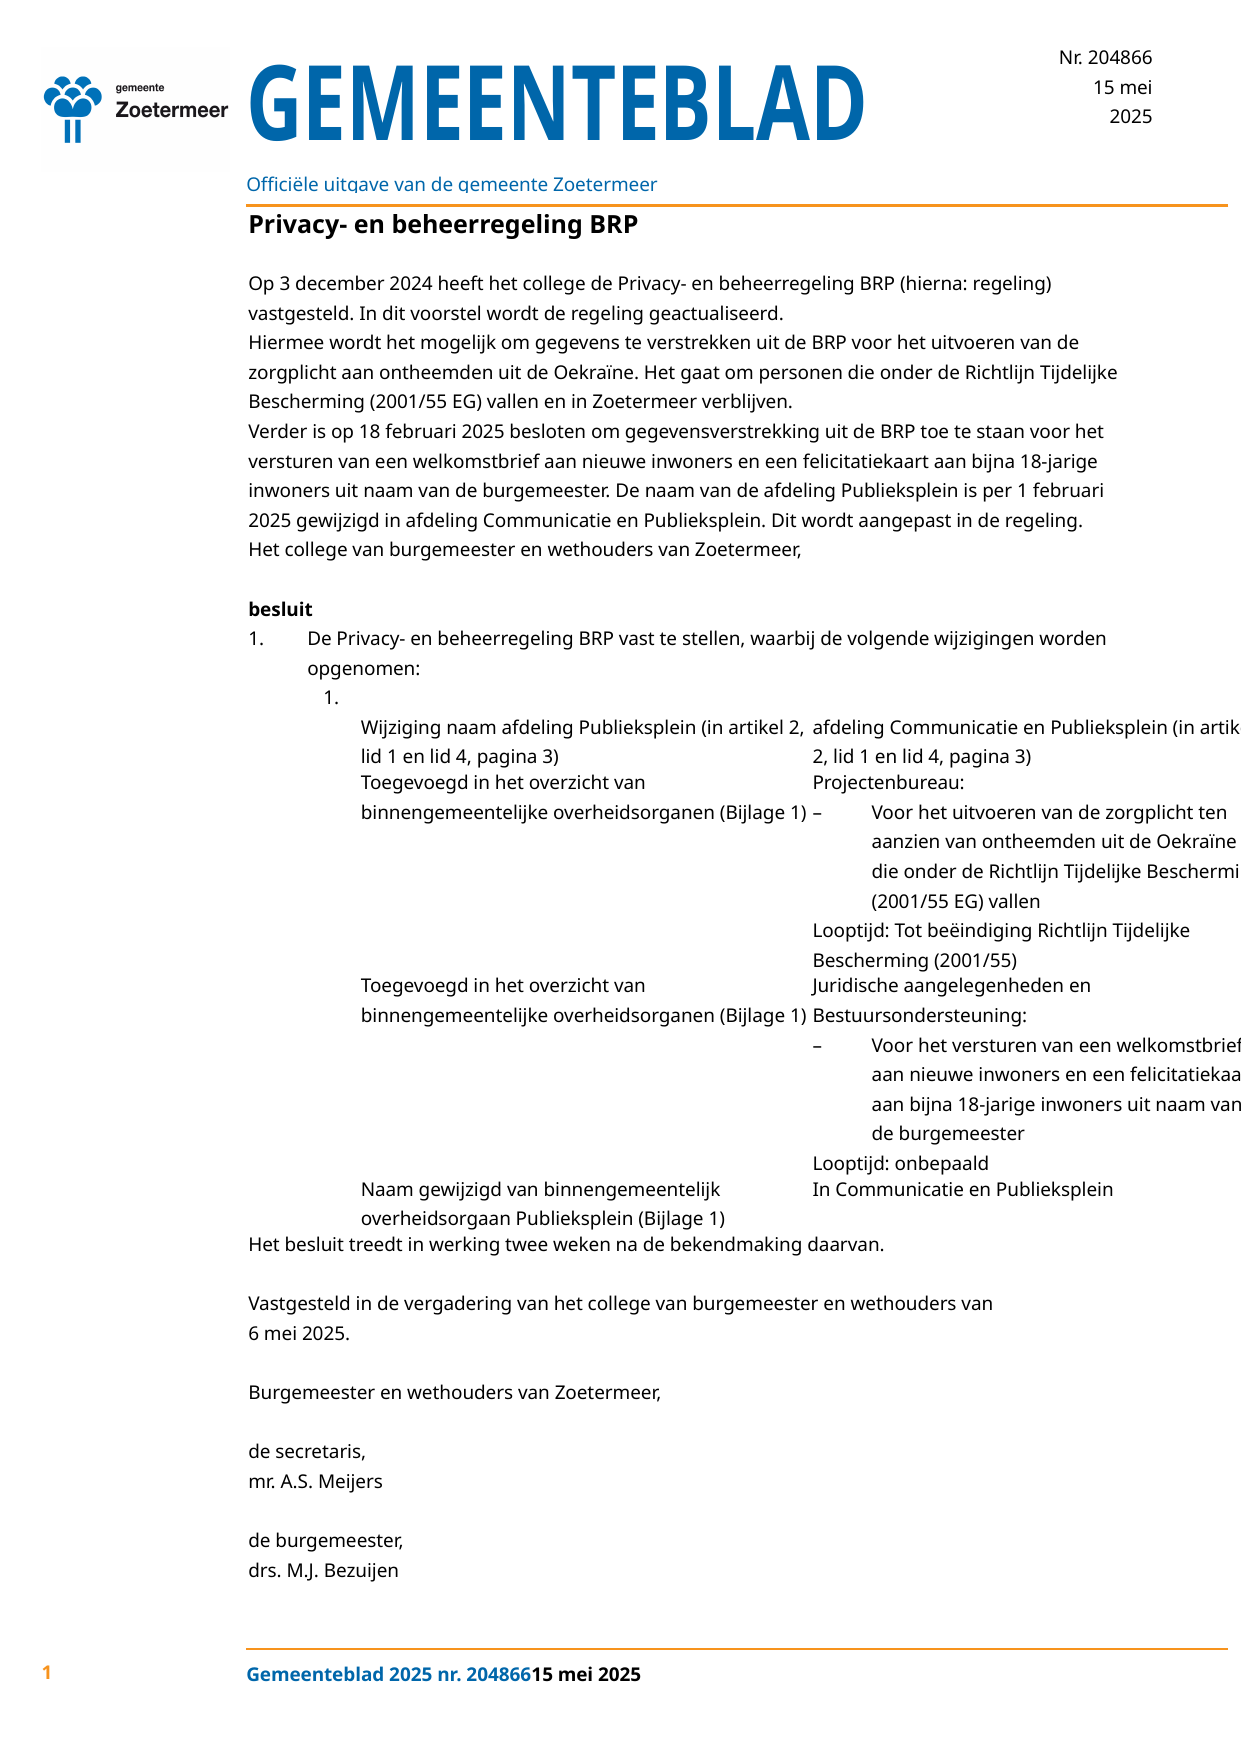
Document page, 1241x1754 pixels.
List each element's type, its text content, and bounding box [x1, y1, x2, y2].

list De Privacy- en beheerregeling BRP vast te stellen, waarbij de volgende wijzigingen worden opgenomen: [248, 625, 1152, 681]
text de burgemeester, [248, 1527, 1152, 1553]
text de secretaris, [248, 1438, 1152, 1464]
text Vastgesteld in de vergadering van het college van burgemeester en wethouders van [248, 1291, 1152, 1316]
text Het besluit treedt in werking twee weken na de bekendmaking daarvan. [248, 1231, 1152, 1257]
text Op 3 december 2024 heeft het college de Privacy- en beheerregeling BRP (hierna: regeling) vastgesteld. In dit voorstel wordt de regeling geactualiseerd. [248, 270, 1152, 326]
text 6 mei 2025. [248, 1320, 1152, 1346]
text mr. A.S. Meijers [248, 1468, 1152, 1494]
text Verder is op 18 februari 2025 besloten om gegevensverstrekking uit de BRP toe te staan voor het versturen van een welkomstbrief aan nieuwe inwoners en een felicitatiekaart aan bijna 18-jarige inwoners uit naam van de burgemeester. De naam van de afdeling Publieksplein is per 1 februari 2025 gewijzigd in afdeling Communicatie en Publieksplein. Dit wordt aangepast in de regeling. [248, 418, 1152, 533]
text besluit [248, 596, 1152, 621]
text Privacy- en beheerregeling BRP [248, 207, 1152, 241]
table_cell Projectenbureau: Voor het uitvoeren van de zorgplicht ten aanzien van ontheemden uit de Oekraïne die onder de Richtlijn Tijdelijke Bescherming (2001/55 EG) vallen Looptijd: Tot beëindiging Richtlijn Tijdelijke Bescherming (2001/55) [812, 770, 1240, 973]
table_cell Toegevoegd in het overzicht van binnengemeentelijke overheidsorganen (Bijlage 1) [361, 770, 812, 973]
text drs. M.J. Bezuijen [248, 1557, 1152, 1582]
text Het college van burgemeester en wethouders van Zoetermeer, [248, 537, 1152, 562]
text Hiermee wordt het mogelijk om gegevens te verstrekken uit de BRP voor het uitvoeren van de zorgplicht aan ontheemden uit de Oekraïne. Het gaat om personen die onder de Richtlijn Tijdelijke Bescherming (2001/55 EG) vallen en in Zoetermeer verblijven. [248, 329, 1152, 414]
table_cell Naam gewijzigd van binnengemeentelijk overheidsorgaan Publieksplein (Bijlage 1) [361, 1176, 812, 1231]
text Burgemeester en wethouders van Zoetermeer, [248, 1379, 1152, 1405]
table_header afdeling Communicatie en Publieksplein (in artikel 2, lid 1 en lid 4, pagina 3) [812, 714, 1240, 769]
picture [41, 47, 231, 172]
table_cell Toegevoegd in het overzicht van binnengemeentelijke overheidsorganen (Bijlage 1) [361, 973, 812, 1176]
table_cell In Communicatie en Publieksplein [812, 1176, 1240, 1231]
table_header Wijziging naam afdeling Publieksplein (in artikel 2, lid 1 en lid 4, pagina 3) [361, 714, 812, 769]
table_cell Juridische aangelegenheden en Bestuursondersteuning: Voor het versturen van een welkomstbrief aan nieuwe inwoners en een felicitatiekaart aan bijna 18-jarige inwoners uit naam van de burgemeester Looptijd: onbepaald [812, 973, 1240, 1176]
